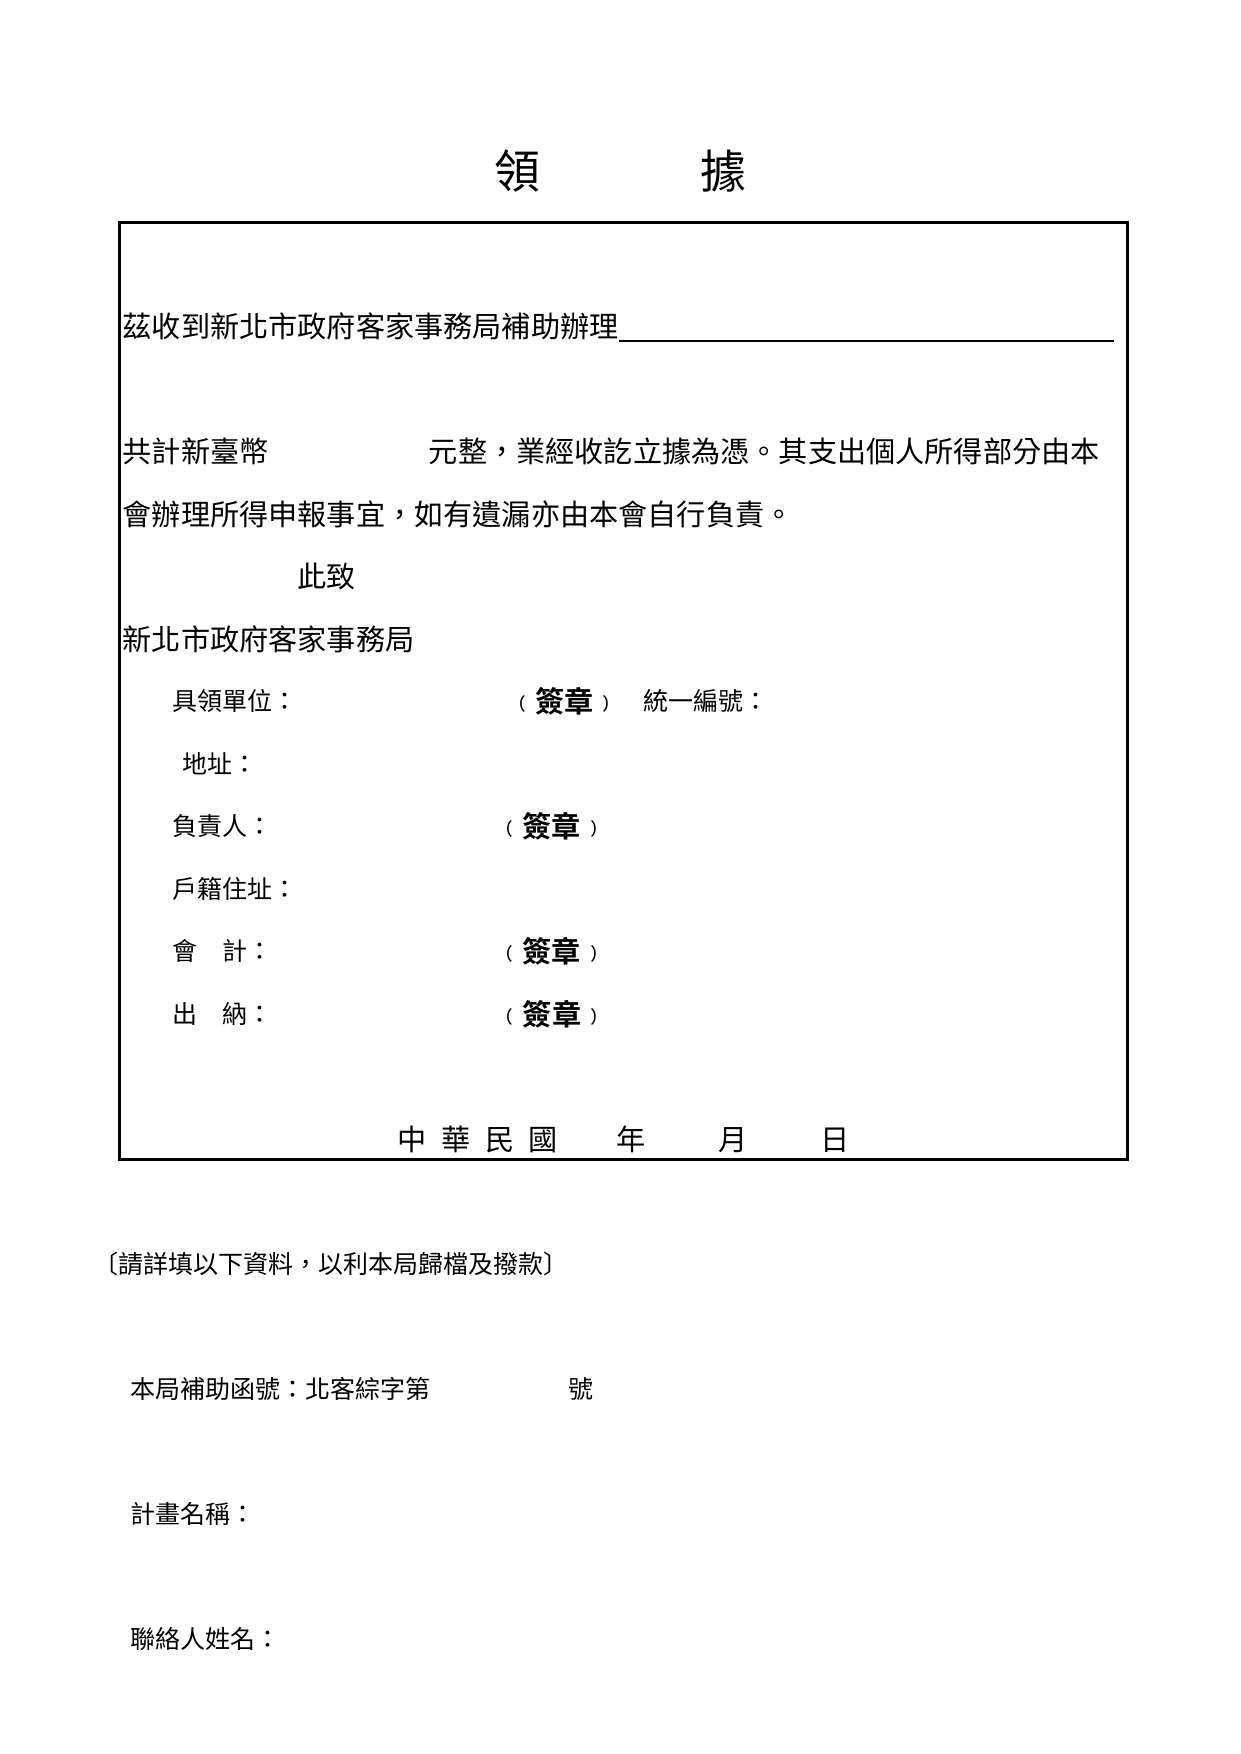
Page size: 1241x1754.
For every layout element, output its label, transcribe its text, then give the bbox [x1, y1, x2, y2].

text 聯絡人姓名： [118, 1596, 1122, 1658]
text 本局補助函號：北客綜字第 號 [118, 1346, 1122, 1408]
text 計畫名稱： [118, 1471, 1122, 1533]
text 領 據 [118, 96, 1122, 221]
table_header 茲收到新北市政府客家事務局補助辦理 共計新臺幣 元整，業經收訖立據為憑。其支出個人所得部分由本會辦理所得申報事宜，如有遺漏亦由本會自行負責。 此致 新北市政府客家事務局 具領單位： ﹙簽章﹚ 統一編號： 地址： 負責人： ﹙簽章﹚ 戶籍住址： 會 計： ﹙簽章﹚ 出 納： ﹙簽章﹚ 中 華 民 國 年 月 日 [121, 224, 1126, 1158]
text 〔請詳填以下資料，以利本局歸檔及撥款〕 [93, 1221, 1122, 1283]
